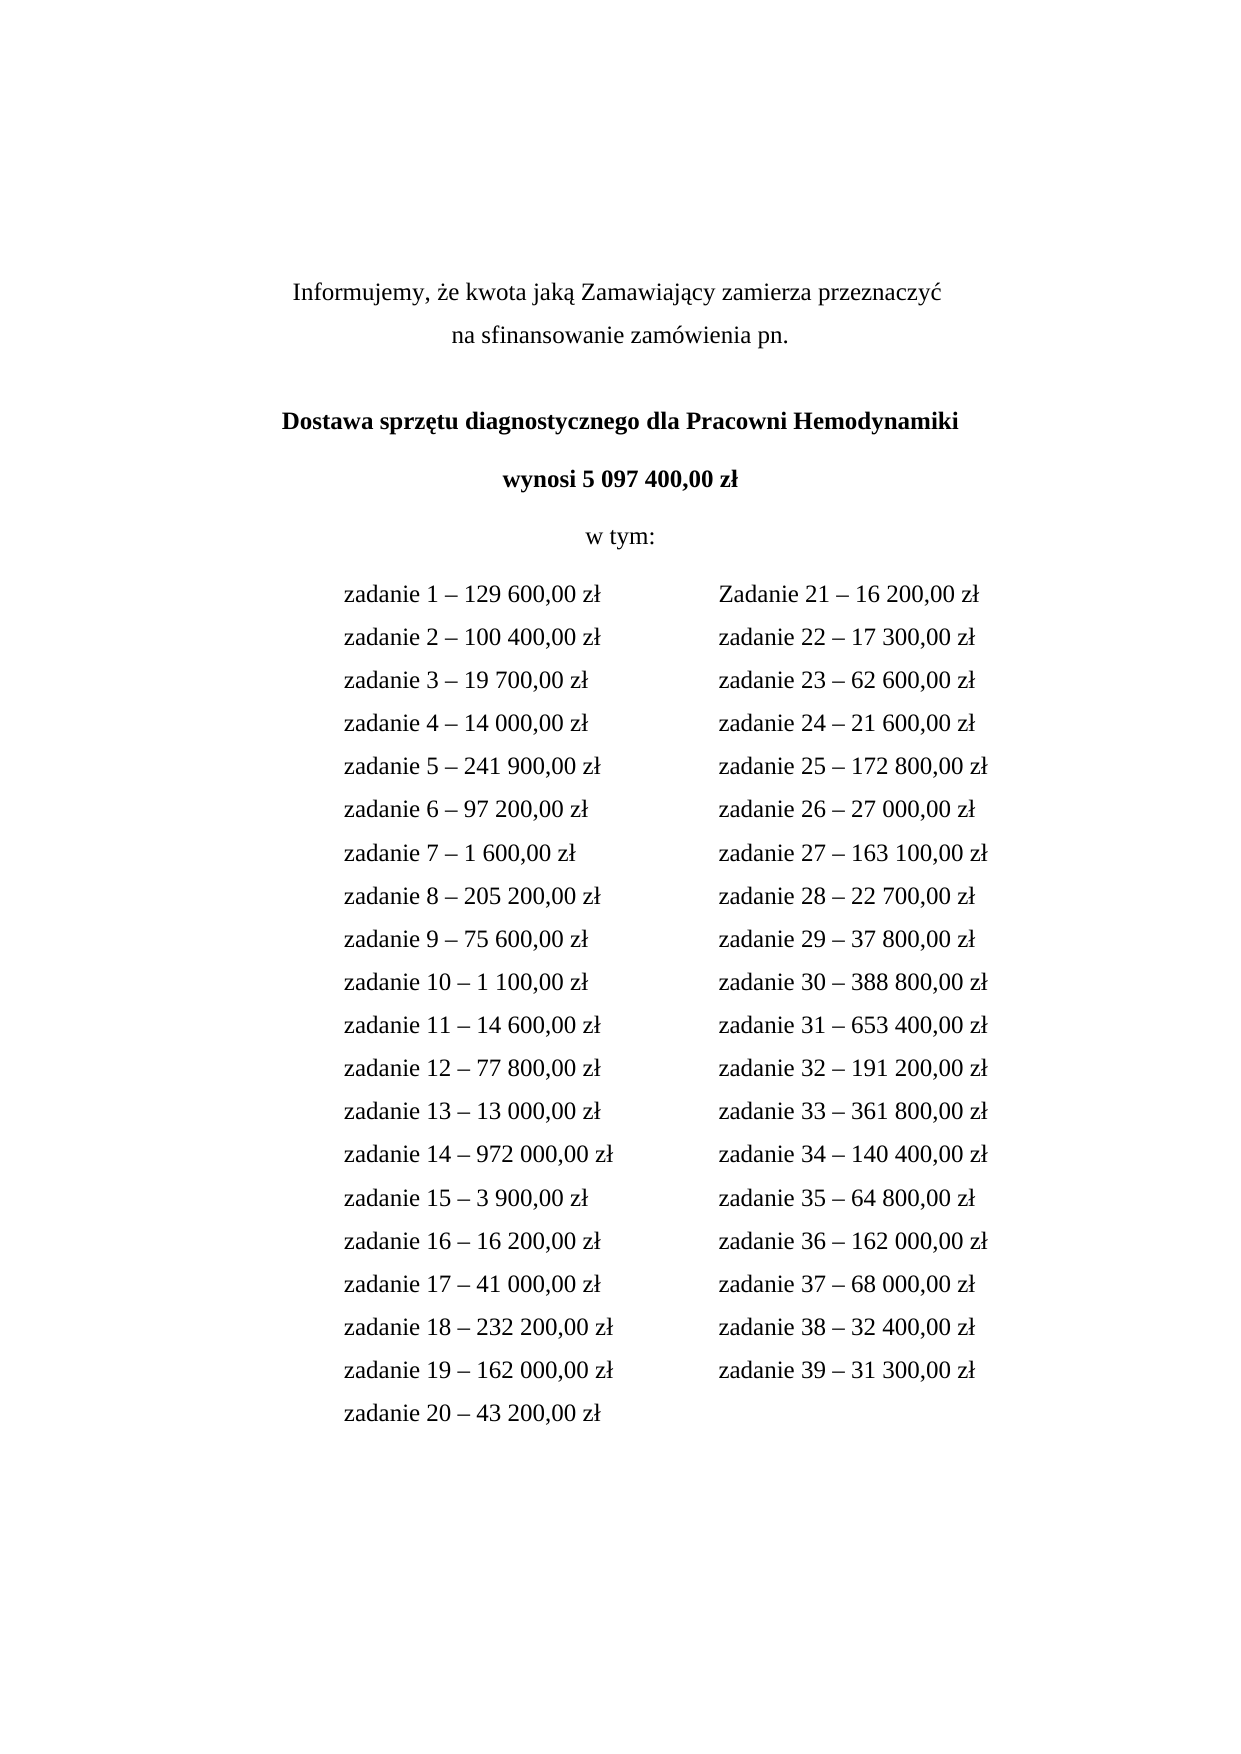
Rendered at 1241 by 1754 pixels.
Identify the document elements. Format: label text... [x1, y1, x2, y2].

table_header [148, 579, 344, 1513]
text Dostawa sprzętu diagnostycznego dla Pracowni Hemodynamiki [148, 406, 1093, 435]
table_header Zadanie 21 – 16 200,00 zł zadanie 22 – 17 300,00 zł zadanie 23 – 62 600,00 zł zadanie 24 – 21 600,00 zł zadanie 25 – 172 800,00 zł zadanie 26 – 27 000,00 zł zadanie 27 – 163 100,00 zł zadanie 28 – 22 700,00 zł zadanie 29 – 37 800,00 zł zadanie 30 – 388 800,00 zł zadanie 31 – 653 400,00 zł zadanie 32 – 191 200,00 zł zadanie 33 – 361 800,00 zł zadanie 34 – 140 400,00 zł zadanie 35 – 64 800,00 zł zadanie 36 – 162 000,00 zł zadanie 37 – 68 000,00 zł zadanie 38 – 32 400,00 zł zadanie 39 – 31 300,00 zł [718, 579, 1093, 1513]
text Informujemy, że kwota jaką Zamawiający zamierza przeznaczyć [148, 277, 1093, 306]
table_header zadanie 1 – 129 600,00 zł zadanie 2 – 100 400,00 zł zadanie 3 – 19 700,00 zł zadanie 4 – 14 000,00 zł zadanie 5 – 241 900,00 zł zadanie 6 – 97 200,00 zł zadanie 7 – 1 600,00 zł zadanie 8 – 205 200,00 zł zadanie 9 – 75 600,00 zł zadanie 10 – 1 100,00 zł zadanie 11 – 14 600,00 zł zadanie 12 – 77 800,00 zł zadanie 13 – 13 000,00 zł zadanie 14 – 972 000,00 zł zadanie 15 – 3 900,00 zł zadanie 16 – 16 200,00 zł zadanie 17 – 41 000,00 zł zadanie 18 – 232 200,00 zł zadanie 19 – 162 000,00 zł zadanie 20 – 43 200,00 zł [344, 579, 718, 1513]
subtitle wynosi 5 097 400,00 zł [148, 464, 1093, 493]
text na sfinansowanie zamówienia pn. [148, 320, 1093, 349]
subtitle w tym: [148, 521, 1093, 550]
